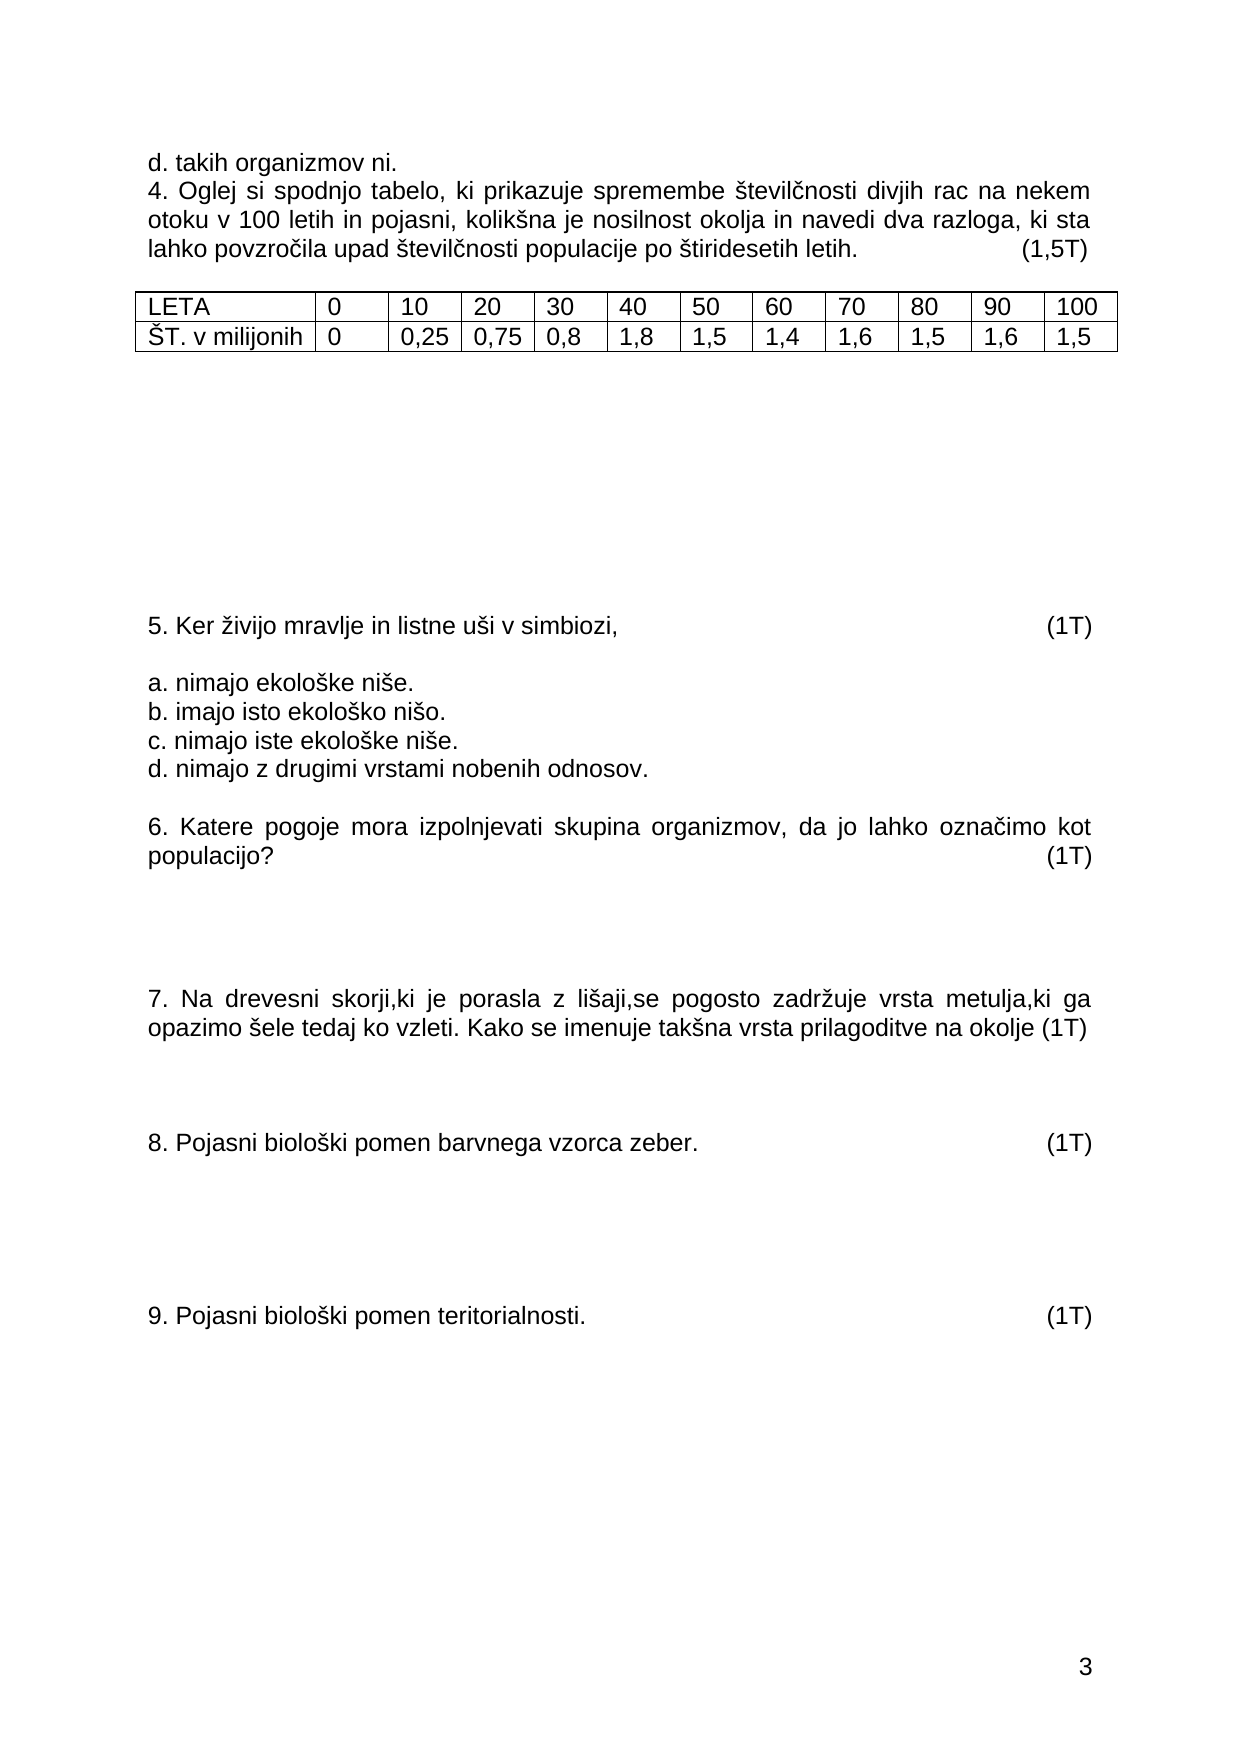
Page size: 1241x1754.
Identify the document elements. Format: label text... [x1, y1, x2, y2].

text 5. Ker živijo mravlje in listne uši v simbiozi, (1T) [148, 611, 1093, 639]
table_cell 0,25 [389, 322, 461, 351]
text 7. Na drevesni skorji,ki je porasla z lišaji,se pogosto zadržuje vrsta metulja,ki ga opazimo šele tedaj ko vzleti. Kako se imenuje takšna vrsta prilagoditve na okolje (1T) [148, 984, 1093, 1042]
table_cell ŠT. v milijonih [136, 322, 315, 351]
table_cell 0,75 [462, 322, 534, 351]
text b. imajo isto ekološko nišo. [148, 697, 1093, 726]
table_header 50 [681, 293, 752, 321]
table_header 0 [316, 293, 388, 321]
table_header 40 [608, 293, 680, 321]
table_header 80 [899, 293, 971, 321]
table_cell 0 [316, 322, 388, 351]
text d. takih organizmov ni. [148, 148, 1093, 176]
text 6. Katere pogoje mora izpolnjevati skupina organizmov, da jo lahko označimo kot populacijo? (1T) [148, 812, 1093, 869]
table_header 20 [462, 293, 534, 321]
text d. nimajo z drugimi vrstami nobenih odnosov. [148, 754, 1093, 783]
text c. nimajo iste ekološke niše. [148, 726, 1093, 754]
text a. nimajo ekološke niše. [148, 668, 1093, 697]
text 8. Pojasni biološki pomen barvnega vzorca zeber. (1T) [148, 1128, 1093, 1157]
table_header 10 [389, 293, 461, 321]
table_cell 1,4 [753, 322, 825, 351]
table_cell 1,5 [899, 322, 971, 351]
text 9. Pojasni biološki pomen teritorialnosti. (1T) [148, 1301, 1093, 1329]
table_cell 1,6 [826, 322, 898, 351]
table_cell 1,8 [608, 322, 680, 351]
table_cell 1,5 [681, 322, 752, 351]
table_header 60 [753, 293, 825, 321]
table_cell 1,5 [1045, 322, 1117, 351]
table_header 100 [1045, 293, 1117, 321]
table_header 70 [826, 293, 898, 321]
table_header 30 [535, 293, 607, 321]
table_header 90 [972, 293, 1044, 321]
table_header LETA [136, 293, 315, 321]
table_cell 1,6 [972, 322, 1044, 351]
text 4. Oglej si spodnjo tabelo, ki prikazuje spremembe številčnosti divjih rac na nekem otoku v 100 letih in pojasni, kolikšna je nosilnost okolja in navedi dva razloga, ki sta lahko povzročila upad številčnosti populacije po štiridesetih letih. (1,5T) [148, 176, 1093, 263]
table_cell 0,8 [535, 322, 607, 351]
